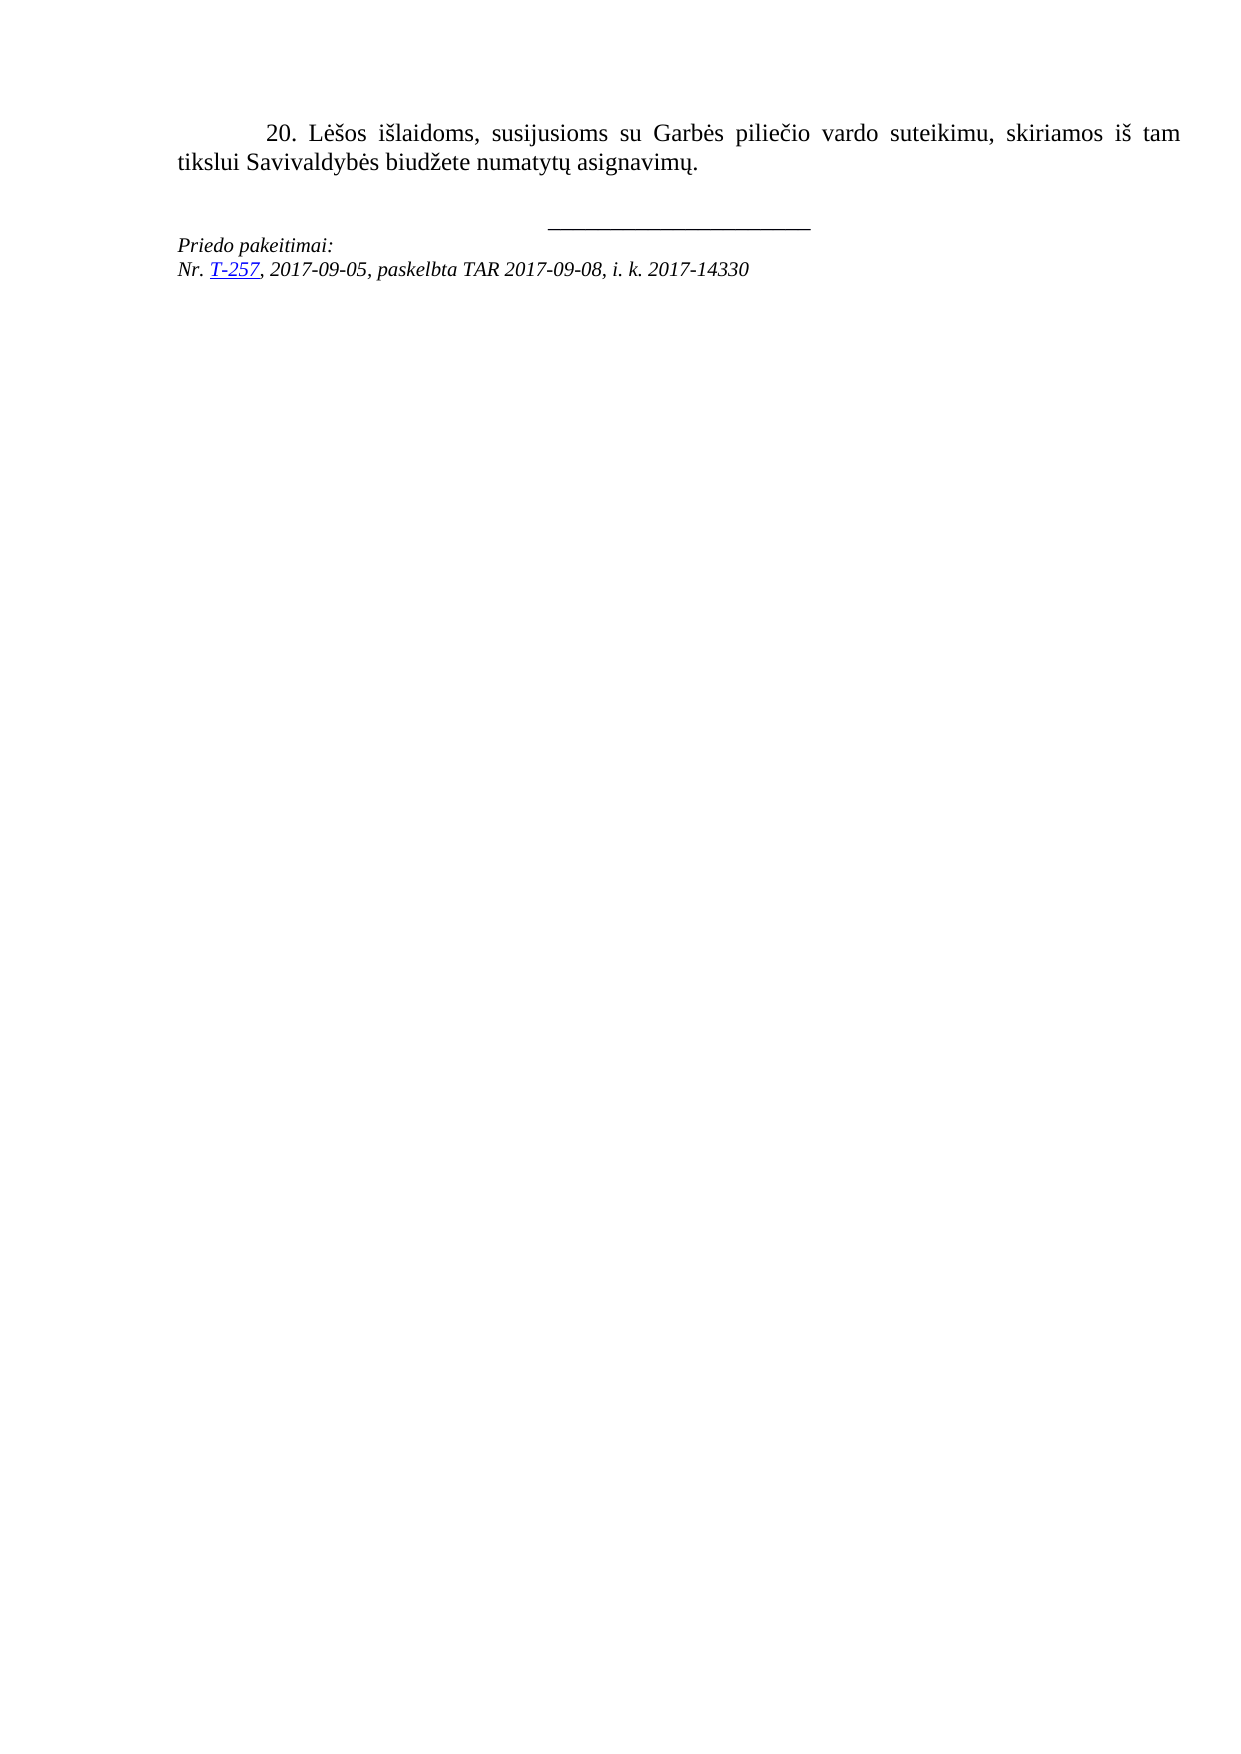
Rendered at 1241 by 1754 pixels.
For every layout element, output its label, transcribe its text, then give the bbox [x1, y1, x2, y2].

text Nr. T-257, 2017-09-05, paskelbta TAR 2017-09-08, i. k. 2017-14330 [177, 257, 1181, 281]
text _____________________ [177, 204, 1181, 233]
text Priedo pakeitimai: [177, 233, 1181, 257]
text 20. Lėšos išlaidoms, susijusioms su Garbės piliečio vardo suteikimu, skiriamos iš tam tikslui Savivaldybės biudžete numatytų asignavimų. [177, 118, 1181, 176]
